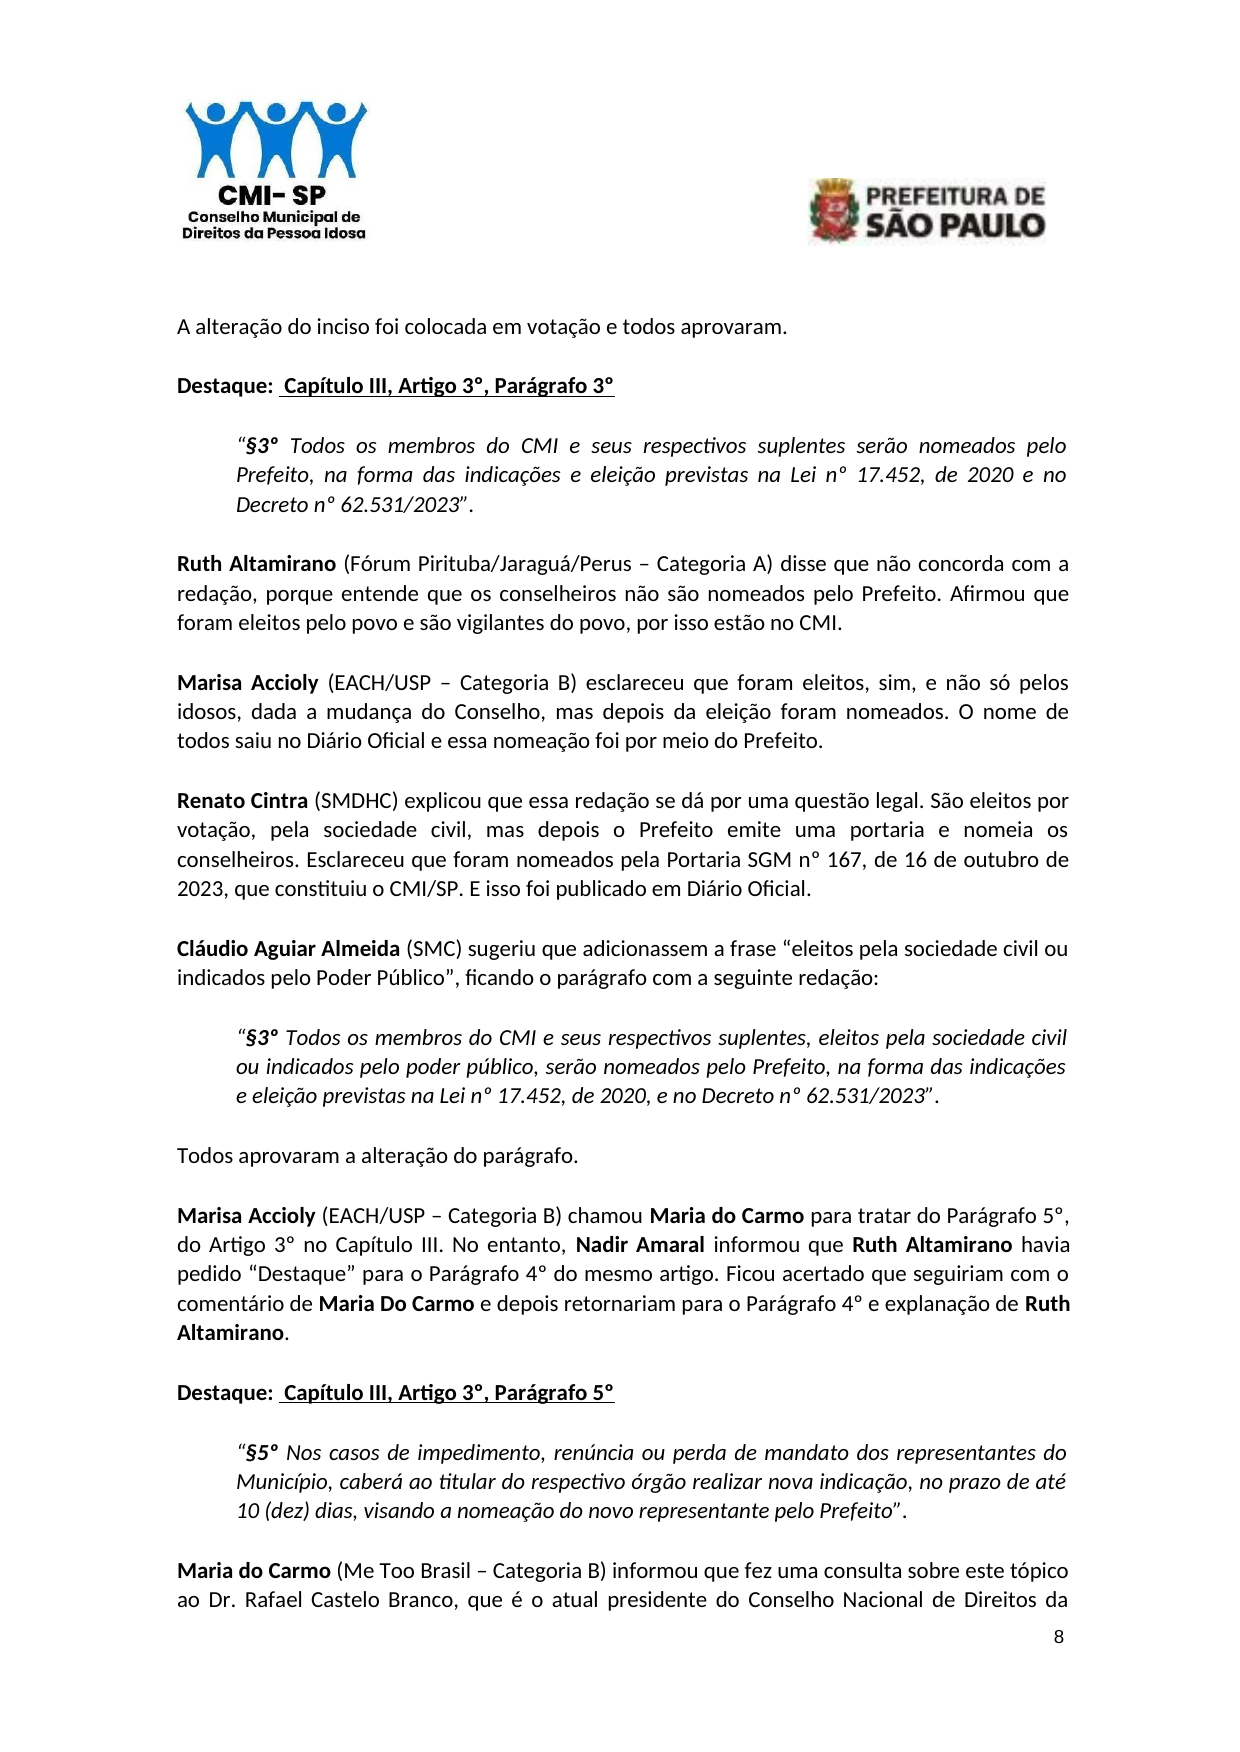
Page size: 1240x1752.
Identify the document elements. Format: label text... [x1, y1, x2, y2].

subtitle Destaque: Capítulo III, Artigo 3º, Parágrafo 3º [177, 371, 1070, 399]
text Marisa Accioly (EACH/USP – Categoria B) esclareceu que foram eleitos, sim, e não só pelos idosos, dada a mudança do Conselho, mas depois da eleição foram nomeados. O nome de todos saiu no Diário Oficial e essa nomeação foi por meio do Prefeito. [177, 668, 1070, 755]
text Todos aprovaram a alteração do parágrafo. [177, 1141, 1070, 1169]
text Ruth Altamirano (Fórum Pirituba/Jaraguá/Perus – Categoria A) disse que não concorda com a redação, porque entende que os conselheiros não são nomeados pelo Prefeito. Afirmou que foram eleitos pelo povo e são vigilantes do povo, por isso estão no CMI. [177, 549, 1070, 636]
text A alteração do inciso foi colocada em votação e todos aprovaram. [177, 312, 1070, 340]
text Renato Cintra (SMDHC) explicou que essa redação se dá por uma questão legal. São eleitos por votação, pela sociedade civil, mas depois o Prefeito emite uma portaria e nomeia os conselheiros. Esclareceu que foram nomeados pela Portaria SGM nº 167, de 16 de outubro de 2023, que constituiu o CMI/SP. E isso foi publicado em Diário Oficial. [177, 786, 1070, 902]
text “§3º Todos os membros do CMI e seus respectivos suplentes serão nomeados pelo Prefeito, na forma das indicações e eleição previstas na Lei nº 17.452, de 2020 e no Decreto nº 62.531/2023”. [236, 431, 1070, 518]
text Marisa Accioly (EACH/USP – Categoria B) chamou Maria do Carmo para tratar do Parágrafo 5º, do Artigo 3º no Capítulo III. No entanto, Nadir Amaral informou que Ruth Altamirano havia pedido “Destaque” para o Parágrafo 4º do mesmo artigo. Ficou acertado que seguiriam com o comentário de Maria Do Carmo e depois retornariam para o Parágrafo 4º e explanação de Ruth Altamirano. [177, 1201, 1070, 1346]
text Maria do Carmo (Me Too Brasil – Categoria B) informou que fez uma consulta sobre este tópico ao Dr. Rafael Castelo Branco, que é o atual presidente do Conselho Nacional de Direitos da [177, 1556, 1070, 1613]
text “§3º Todos os membros do CMI e seus respectivos suplentes, eleitos pela sociedade civil ou indicados pelo poder público, serão nomeados pelo Prefeito, na forma das indicações e eleição previstas na Lei nº 17.452, de 2020, e no Decreto nº 62.531/2023”. [236, 1023, 1070, 1110]
text “§5º Nos casos de impedimento, renúncia ou perda de mandato dos representantes do Município, caberá ao titular do respectivo órgão realizar nova indicação, no prazo de até 10 (dez) dias, visando a nomeação do novo representante pelo Prefeito”. [236, 1438, 1070, 1524]
subtitle Destaque: Capítulo III, Artigo 3º, Parágrafo 5º [177, 1378, 1070, 1406]
text Cláudio Aguiar Almeida (SMC) sugeriu que adicionassem a frase “eleitos pela sociedade civil ou indicados pelo Poder Público”, ficando o parágrafo com a seguinte redação: [177, 934, 1070, 991]
